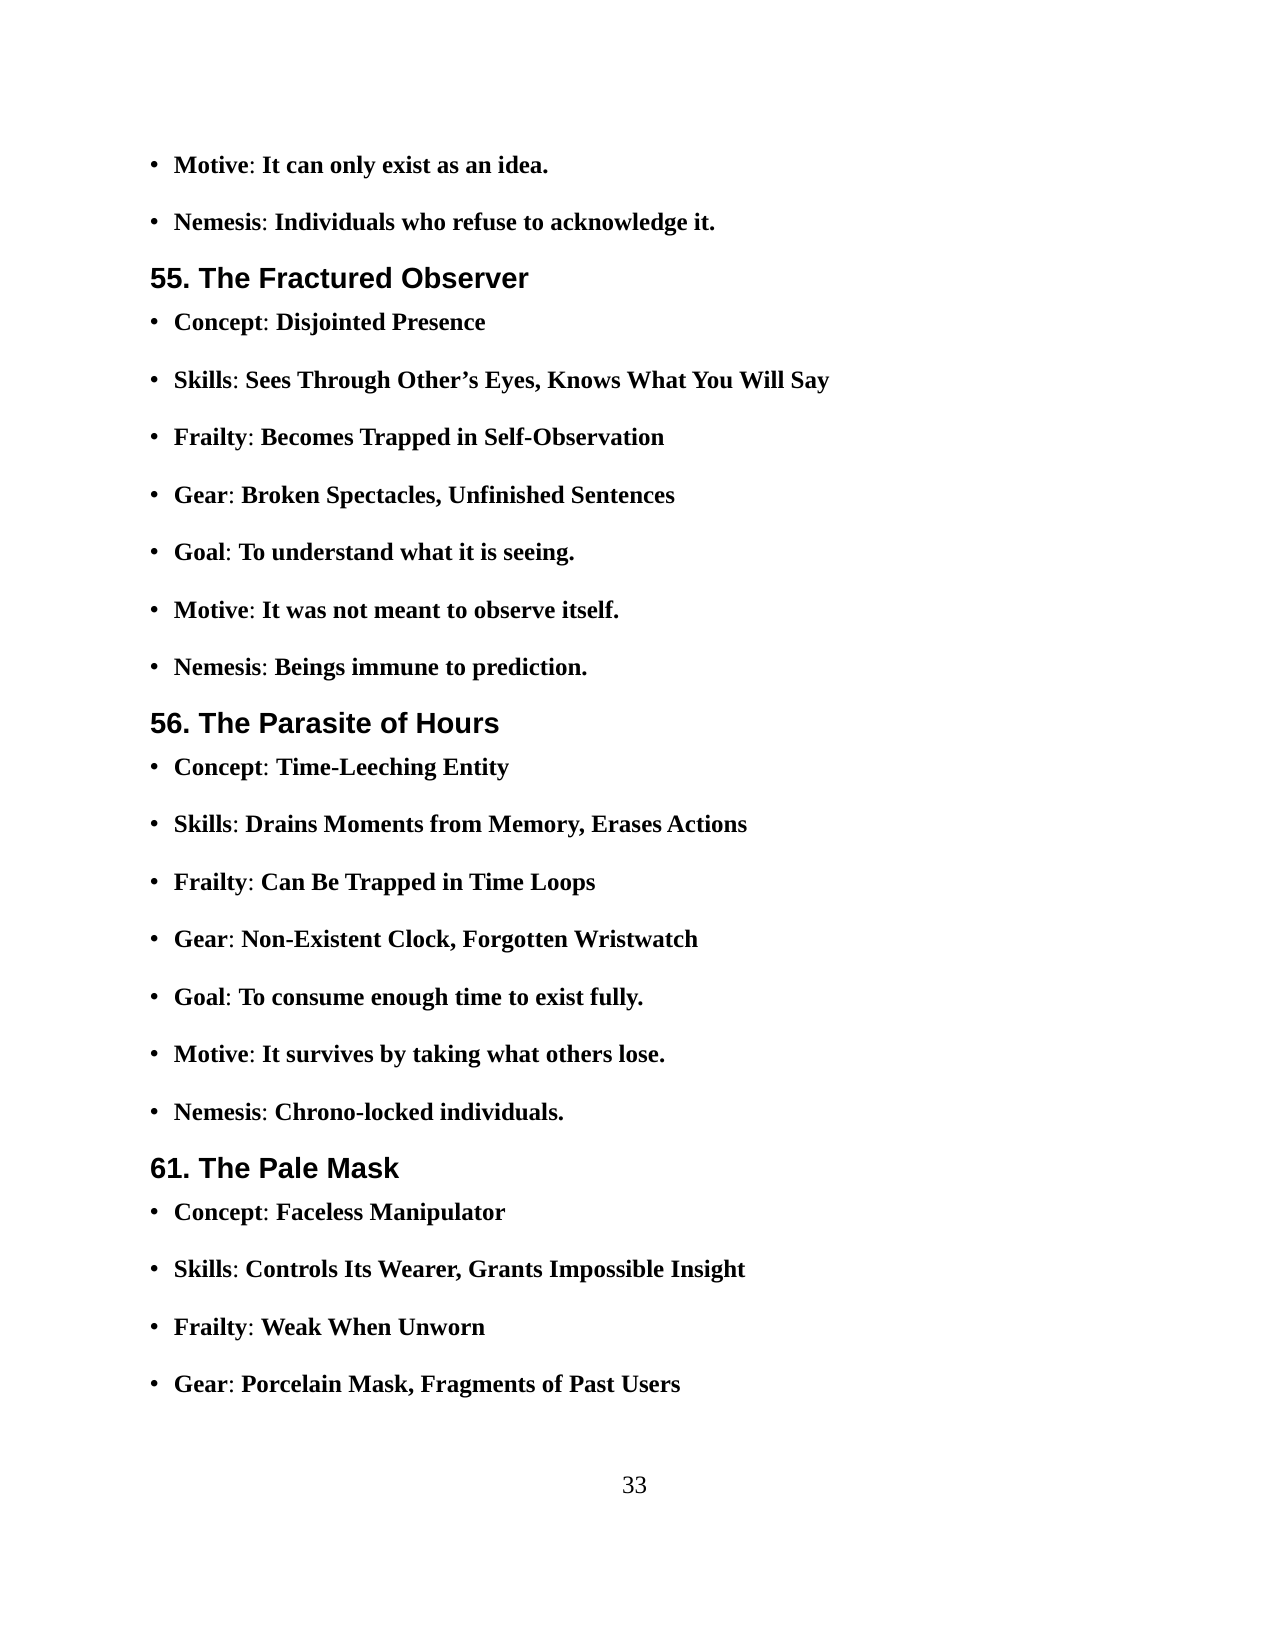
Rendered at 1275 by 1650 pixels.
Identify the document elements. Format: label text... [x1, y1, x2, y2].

list Skills: Drains Moments from Memory, Erases Actions [150, 809, 1125, 867]
list Skills: Controls Its Wearer, Grants Impossible Insight [150, 1254, 1125, 1312]
list Skills: Sees Through Other’s Eyes, Knows What You Will Say [150, 365, 1125, 422]
subtitle 61. The Pale Mask [150, 1151, 1125, 1184]
list Frailty: Becomes Trapped in Self-Observation [150, 422, 1125, 480]
subtitle 55. The Fractured Observer [150, 261, 1125, 295]
list Frailty: Weak When Unworn [150, 1312, 1125, 1369]
list Gear: Porcelain Mask, Fragments of Past Users [150, 1369, 1125, 1427]
list Goal: To understand what it is seeing. [150, 537, 1125, 595]
list Motive: It can only exist as an idea. [150, 150, 1125, 207]
list Nemesis: Chrono-locked individuals. [150, 1097, 1125, 1126]
list Motive: It was not meant to observe itself. [150, 595, 1125, 652]
list Gear: Broken Spectacles, Unfinished Sentences [150, 480, 1125, 537]
subtitle 56. The Parasite of Hours [150, 706, 1125, 739]
list Nemesis: Individuals who refuse to acknowledge it. [150, 207, 1125, 236]
list Nemesis: Beings immune to prediction. [150, 652, 1125, 681]
list Concept: Faceless Manipulator [150, 1197, 1125, 1254]
list Gear: Non-Existent Clock, Forgotten Wristwatch [150, 924, 1125, 982]
list Concept: Disjointed Presence [150, 307, 1125, 365]
list Frailty: Can Be Trapped in Time Loops [150, 867, 1125, 924]
list Motive: It survives by taking what others lose. [150, 1039, 1125, 1097]
list Goal: To consume enough time to exist fully. [150, 982, 1125, 1039]
list Concept: Time-Leeching Entity [150, 752, 1125, 809]
